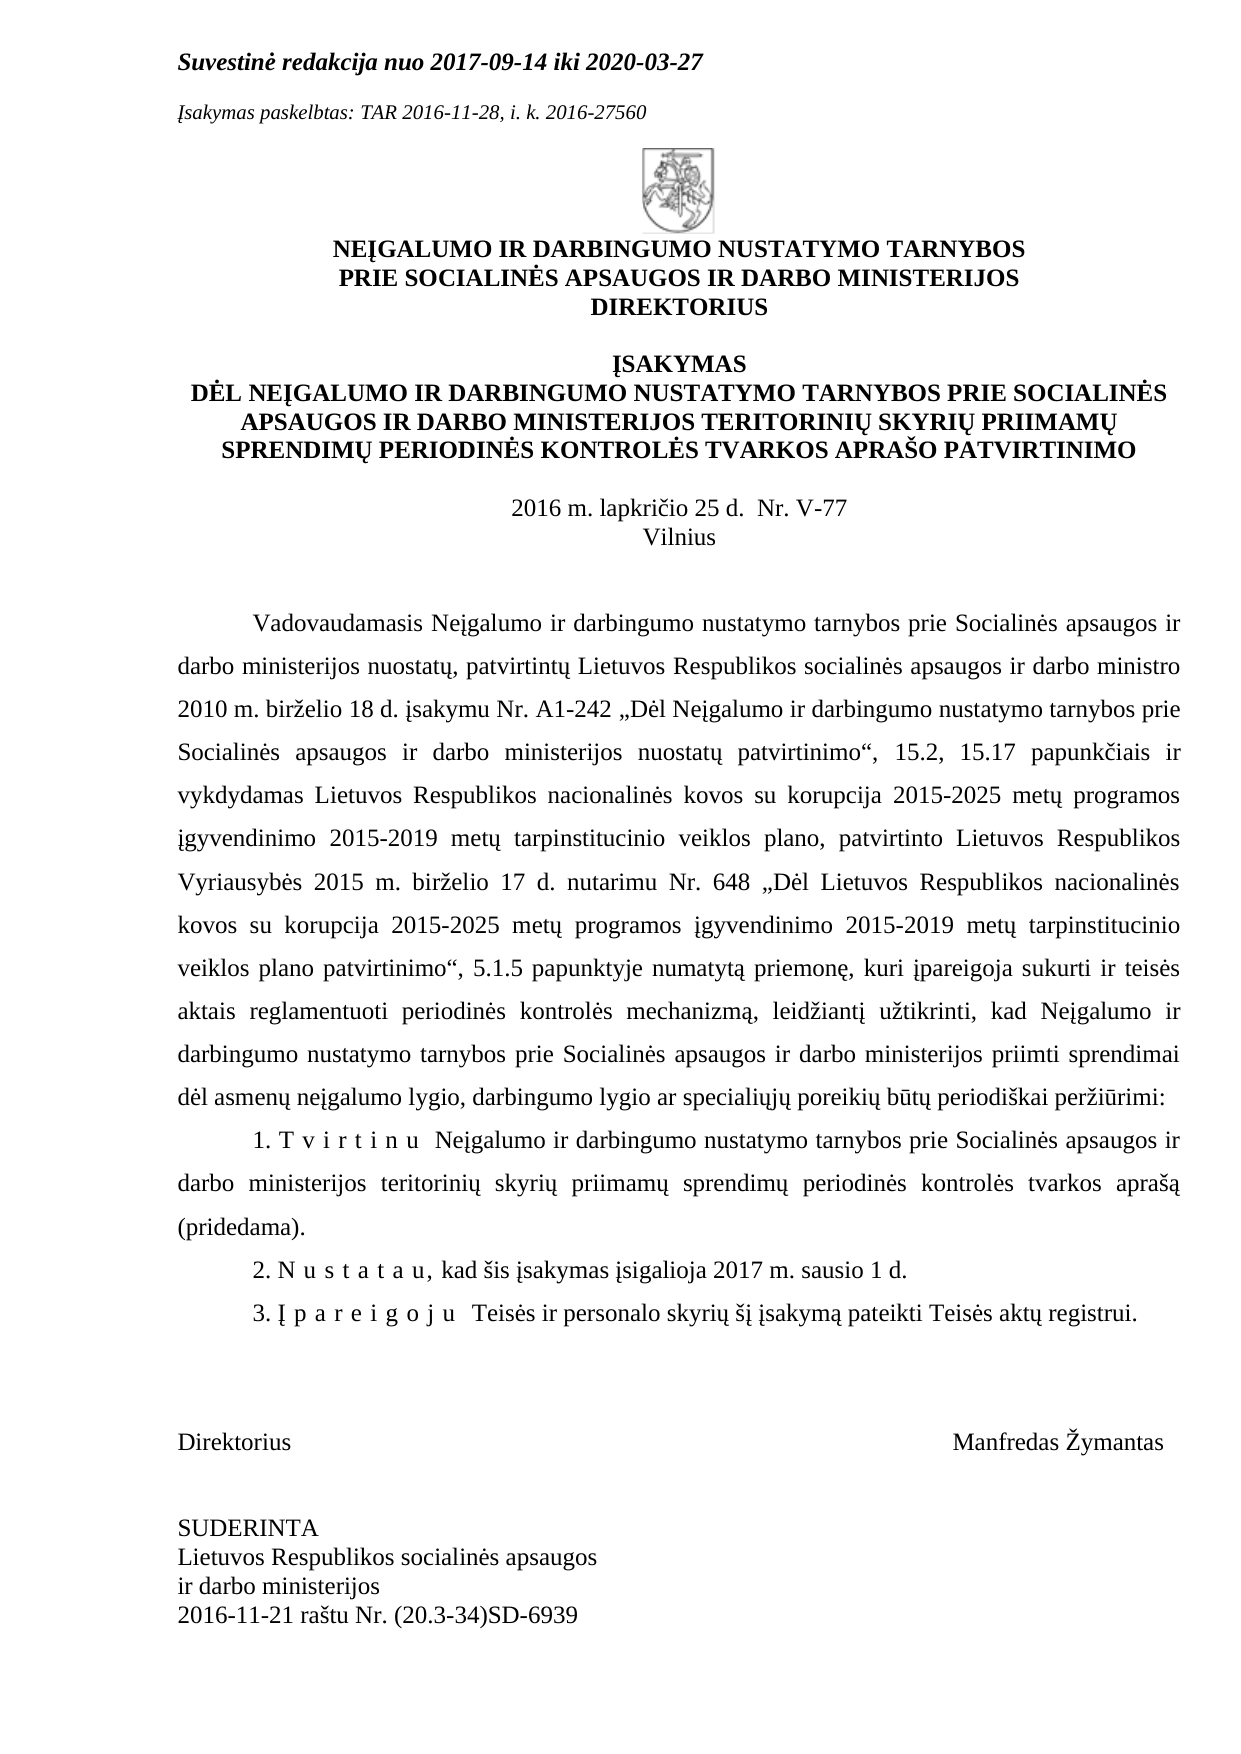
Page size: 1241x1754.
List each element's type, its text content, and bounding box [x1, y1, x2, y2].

text Vilnius [177, 522, 1181, 550]
text DIREKTORIUS [177, 292, 1181, 320]
text ir darbo ministerijos [177, 1571, 1181, 1600]
text ĮSAKYMAS [177, 349, 1181, 378]
text Direktorius Manfredas Žymantas [177, 1427, 1181, 1456]
text 2016 m. lapkričio 25 d. Nr. V-77 [177, 493, 1181, 522]
text 1. Tvirtinu Neįgalumo ir darbingumo nustatymo tarnybos prie Socialinės apsaugos ir darbo ministerijos teritorinių skyrių priimamų sprendimų periodinės kontrolės tvarkos aprašą (pridedama). [177, 1125, 1181, 1240]
text Vadovaudamasis Neįgalumo ir darbingumo nustatymo tarnybos prie Socialinės apsaugos ir darbo ministerijos nuostatų, patvirtintų Lietuvos Respublikos socialinės apsaugos ir darbo ministro 2010 m. birželio 18 d. įsakymu Nr. A1-242 „Dėl Neįgalumo ir darbingumo nustatymo tarnybos prie Socialinės apsaugos ir darbo ministerijos nuostatų patvirtinimo“, 15.2, 15.17 papunkčiais ir vykdydamas Lietuvos Respublikos nacionalinės kovos su korupcija 2015-2025 metų programos įgyvendinimo 2015-2019 metų tarpinstitucinio veiklos plano, patvirtinto Lietuvos Respublikos Vyriausybės 2015 m. birželio 17 d. nutarimu Nr. 648 „Dėl Lietuvos Respublikos nacionalinės kovos su korupcija 2015-2025 metų programos įgyvendinimo 2015-2019 metų tarpinstitucinio veiklos plano patvirtinimo“, 5.1.5 papunktyje numatytą priemonę, kuri įpareigoja sukurti ir teisės aktais reglamentuoti periodinės kontrolės mechanizmą, leidžiantį užtikrinti, kad Neįgalumo ir darbingumo nustatymo tarnybos prie Socialinės apsaugos ir darbo ministerijos priimti sprendimai dėl asmenų neįgalumo lygio, darbingumo lygio ar specialiųjų poreikių būtų periodiškai peržiūrimi: [177, 608, 1181, 1111]
text 2016-11-21 raštu Nr. (20.3-34)SD-6939 [177, 1600, 1181, 1628]
text PRIE SOCIALINĖS APSAUGOS IR DARBO MINISTERIJOS [177, 263, 1181, 292]
text Suvestinė redakcija nuo 2017-09-14 iki 2020-03-27 [177, 47, 1181, 76]
text DĖL NEĮGALUMO IR DARBINGUMO NUSTATYMO TARNYBOS PRIE SOCIALINĖS APSAUGOS IR DARBO MINISTERIJOS TERITORINIŲ SKYRIŲ PRIIMAMŲ SPRENDIMŲ PERIODINĖS KONTROLĖS TVARKOS APRAŠO PATVIRTINIMO [177, 378, 1181, 464]
text Lietuvos Respublikos socialinės apsaugos [177, 1542, 1181, 1571]
text SUDERINTA [177, 1513, 1181, 1542]
text NEĮGALUMO IR DARBINGUMO NUSTATYMO TARNYBOS [177, 234, 1181, 263]
text 2. Nustatau, kad šis įsakymas įsigalioja 2017 m. sausio 1 d. [177, 1255, 1181, 1283]
text Įsakymas paskelbtas: TAR 2016-11-28, i. k. 2016-27560 [177, 100, 1181, 124]
text 3. Įpareigoju Teisės ir personalo skyrių šį įsakymą pateikti Teisės aktų registrui. [177, 1298, 1181, 1327]
